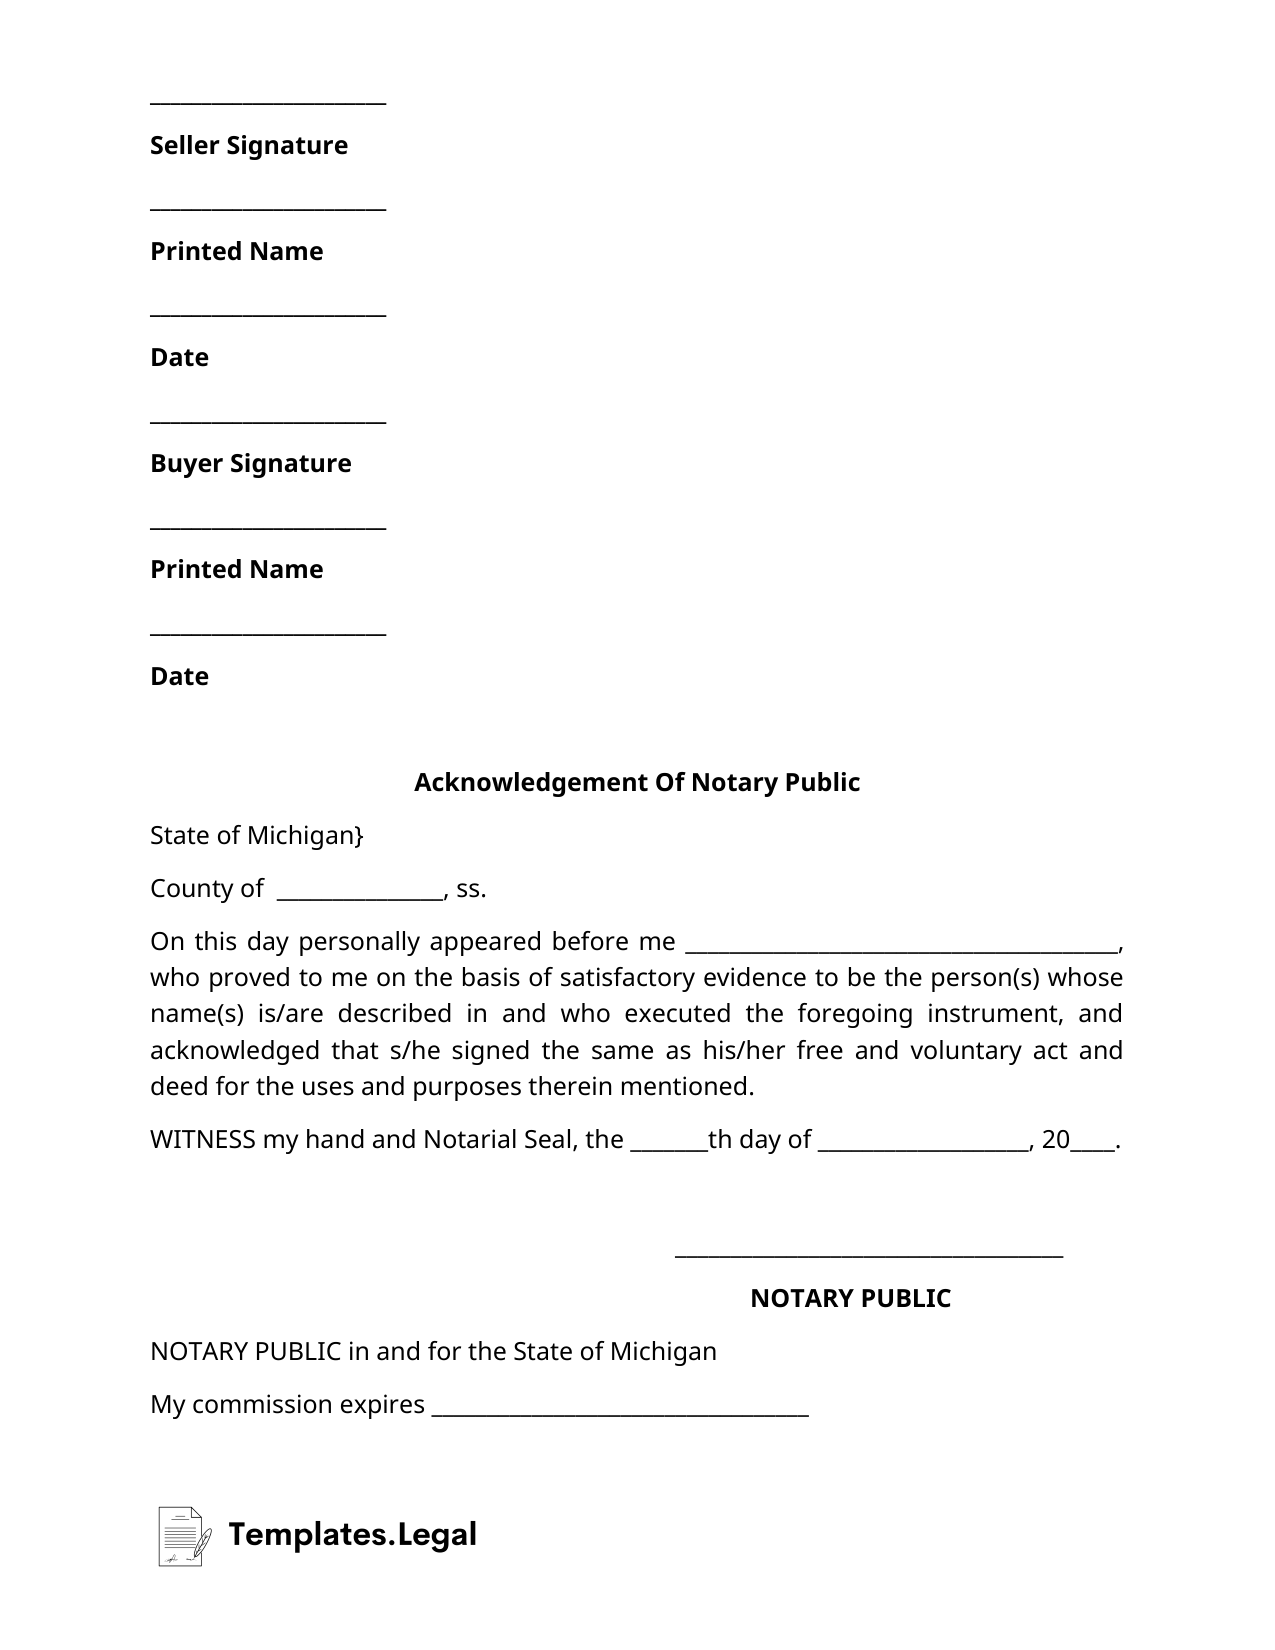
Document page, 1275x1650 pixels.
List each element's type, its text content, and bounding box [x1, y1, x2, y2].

text Printed Name [150, 234, 1125, 268]
text Acknowledgement Of Notary Public [150, 764, 1125, 798]
text ___________________________________ [600, 1228, 1125, 1262]
text _______________________ [150, 393, 1125, 427]
text _______________________ [150, 181, 1125, 215]
text Date [150, 658, 1125, 692]
text NOTARY PUBLIC in and for the State of Michigan [150, 1334, 1125, 1368]
text County of _______________, ss. [150, 870, 1125, 904]
text _______________________ [150, 605, 1125, 639]
text _______________________ [150, 499, 1125, 533]
text My commission expires __________________________________ [150, 1387, 1125, 1421]
text NOTARY PUBLIC [150, 1281, 1125, 1315]
text Date [150, 340, 1125, 374]
text On this day personally appeared before me _______________________________________, who proved to me on the basis of satisfactory evidence to be the person(s) whose name(s) is/are described in and who executed the foregoing instrument, and acknowledged that s/he signed the same as his/her free and voluntary act and deed for the uses and purposes therein mentioned. [150, 923, 1125, 1103]
text Printed Name [150, 552, 1125, 586]
text WITNESS my hand and Notarial Seal, the _______th day of ___________________, 20____. [150, 1122, 1125, 1156]
text State of Michigan} [150, 817, 1125, 851]
text _______________________ [150, 75, 1125, 109]
text Seller Signature [150, 128, 1125, 162]
text _______________________ [150, 287, 1125, 321]
text Buyer Signature [150, 446, 1125, 480]
